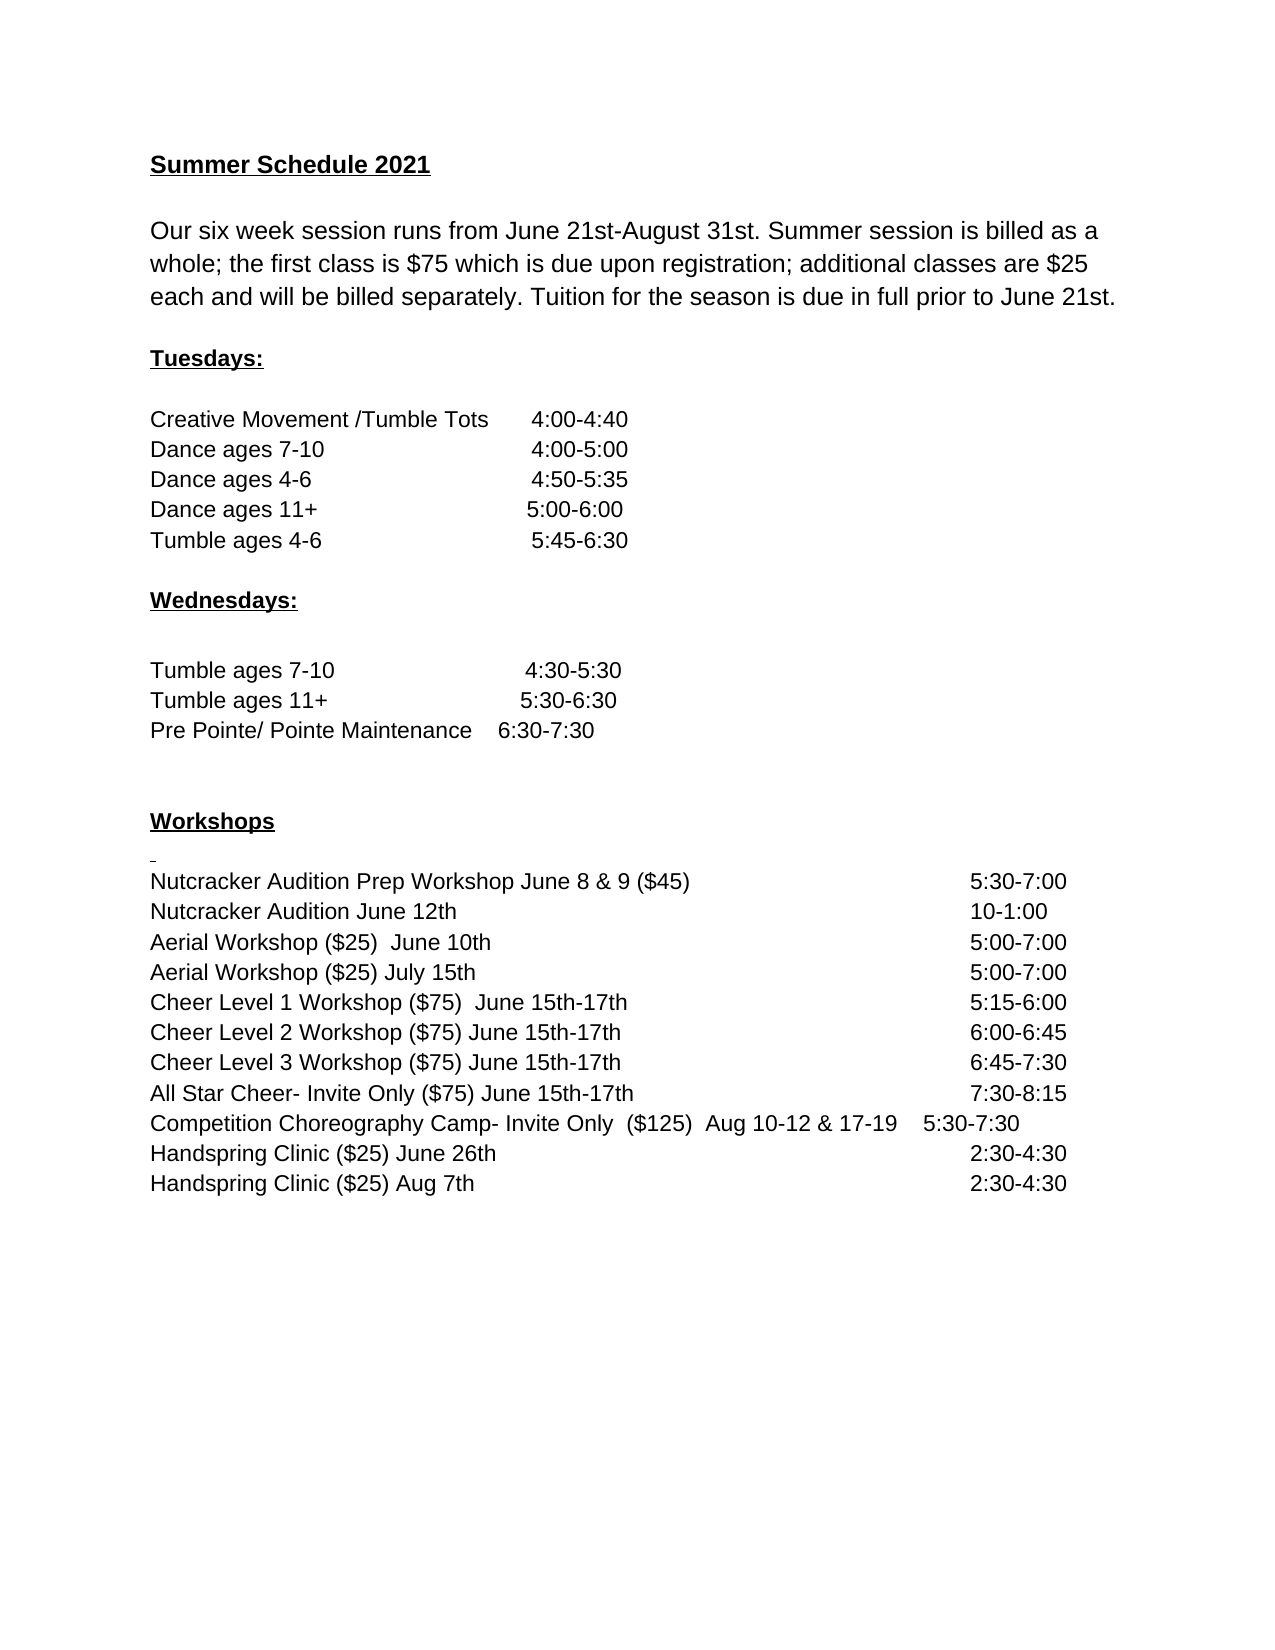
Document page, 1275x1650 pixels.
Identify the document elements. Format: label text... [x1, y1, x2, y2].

text Aerial Workshop ($25) June 10th 5:00-7:00 [150, 928, 1125, 955]
text Wednesdays: [150, 587, 1125, 613]
text Cheer Level 1 Workshop ($75) June 15th-17th 5:15-6:00 [150, 989, 1125, 1015]
text Handspring Clinic ($25) Aug 7th 2:30-4:30 [150, 1170, 1125, 1197]
text Aerial Workshop ($25) July 15th 5:00-7:00 [150, 959, 1125, 985]
text Dance ages 11+ 5:00-6:00 [150, 496, 1125, 523]
text Tumble ages 7-10 4:30-5:30 [150, 657, 1125, 683]
text Tumble ages 4-6 5:45-6:30 [150, 527, 1125, 553]
text Summer Schedule 2021 [150, 150, 1125, 179]
text Nutcracker Audition June 12th 10-1:00 [150, 898, 1125, 925]
text Our six week session runs from June 21st-August 31st. Summer session is billed as a whole; the first class is $75 which is due upon registration; additional classes are $25 each and will be billed separately. Tuition for the season is due in full prior to June 21st. [150, 216, 1125, 311]
text Handspring Clinic ($25) June 26th 2:30-4:30 [150, 1140, 1125, 1166]
text Nutcracker Audition Prep Workshop June 8 & 9 ($45) 5:30-7:00 [150, 868, 1125, 894]
text Pre Pointe/ Pointe Maintenance 6:30-7:30 [150, 717, 1125, 743]
text Creative Movement /Tumble Tots 4:00-4:40 [150, 406, 1125, 432]
text All Star Cheer- Invite Only ($75) June 15th-17th 7:30-8:15 [150, 1079, 1125, 1106]
text Dance ages 7-10 4:00-5:00 [150, 436, 1125, 462]
text Cheer Level 3 Workshop ($75) June 15th-17th 6:45-7:30 [150, 1049, 1125, 1076]
text Tuesdays: [150, 345, 1125, 372]
text Workshops [150, 808, 1125, 834]
text Tumble ages 11+ 5:30-6:30 [150, 687, 1125, 713]
text Dance ages 4-6 4:50-5:35 [150, 466, 1125, 492]
text Competition Choreography Camp- Invite Only ($125) Aug 10-12 & 17-19 5:30-7:30 [150, 1110, 1125, 1136]
text Cheer Level 2 Workshop ($75) June 15th-17th 6:00-6:45 [150, 1019, 1125, 1046]
